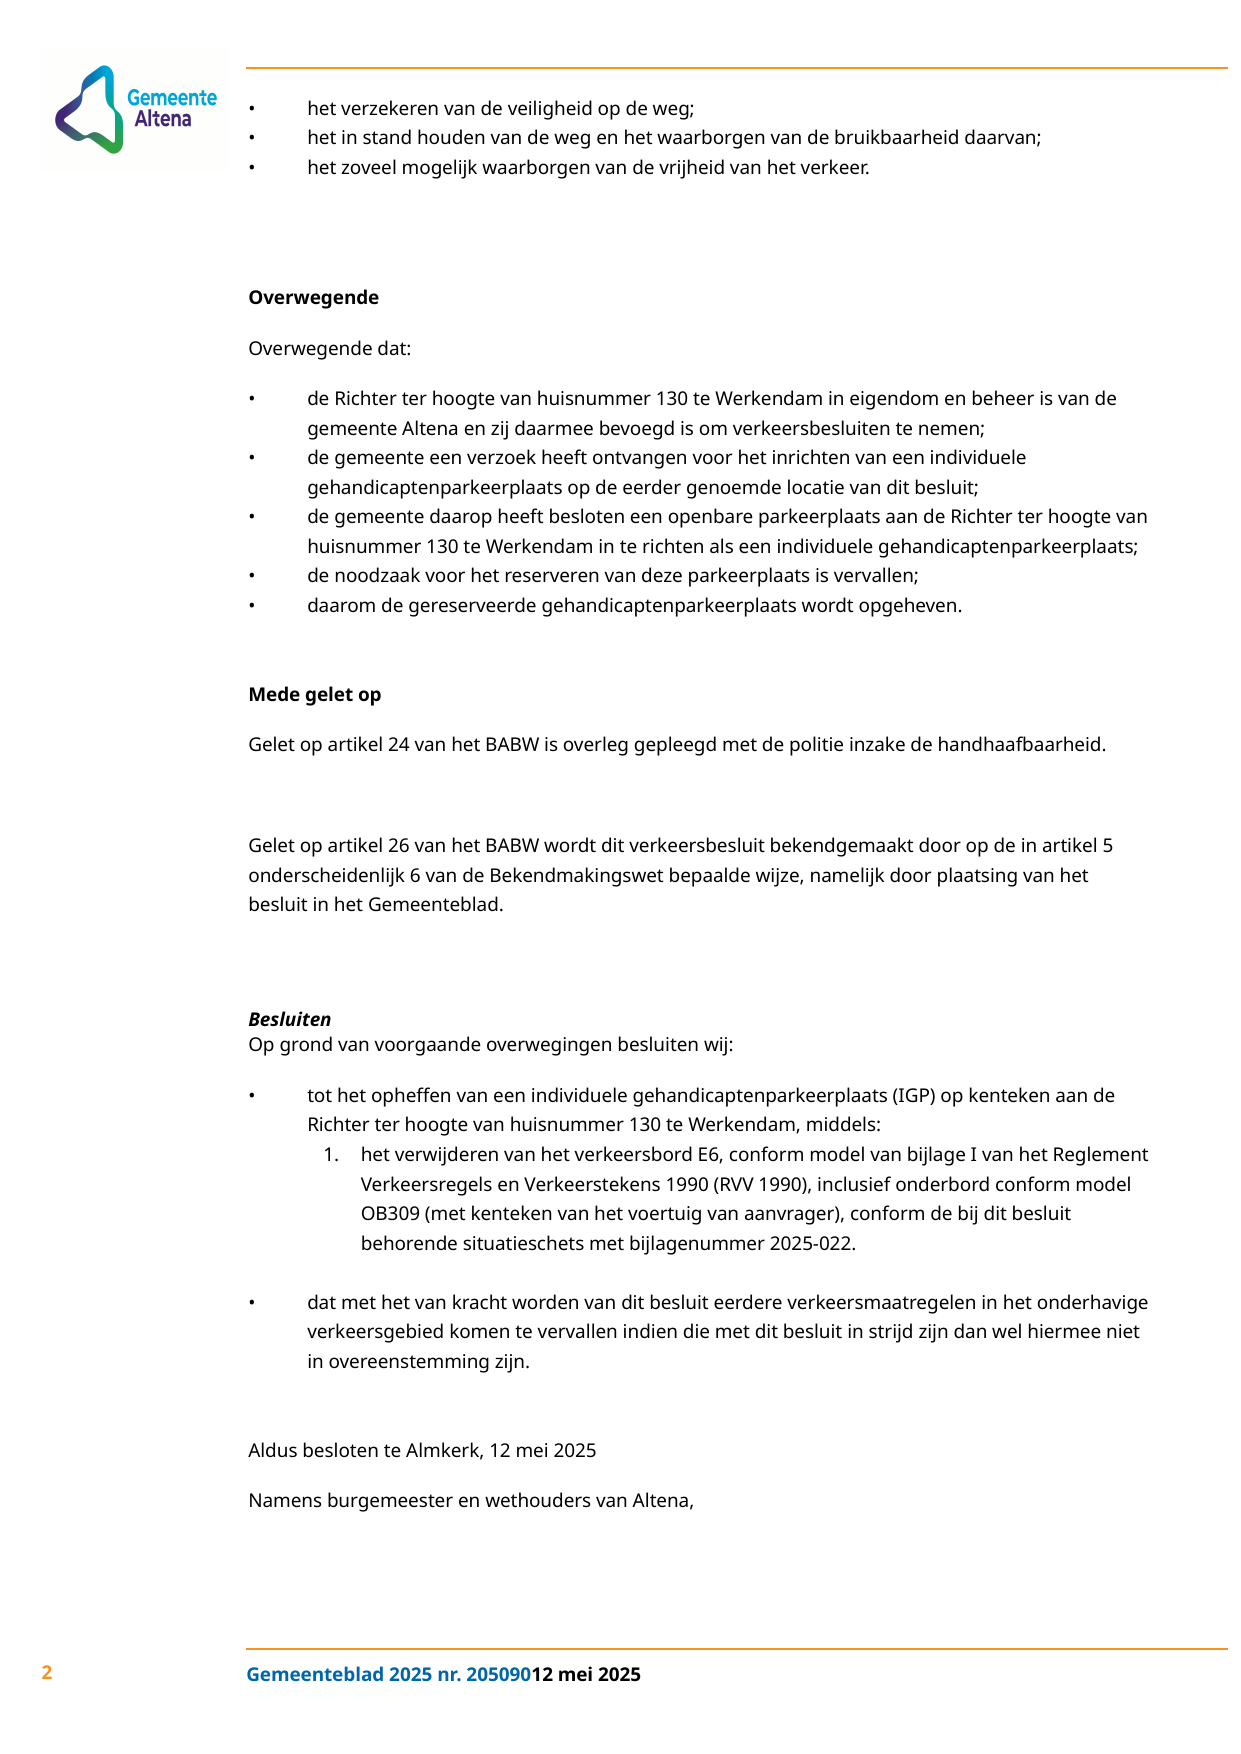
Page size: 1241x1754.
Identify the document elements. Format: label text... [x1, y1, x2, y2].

picture [41, 47, 231, 172]
text Aldus besloten te Almkerk, 12 mei 2025 [248, 1437, 1152, 1463]
list de noodzaak voor het reserveren van deze parkeerplaats is vervallen; [248, 563, 1152, 588]
list het in stand houden van de weg en het waarborgen van de bruikbaarheid daarvan; [248, 124, 1152, 150]
list het verzekeren van de veiligheid op de weg; [248, 95, 1152, 121]
text Besluiten [248, 1006, 1152, 1032]
text Overwegende dat: [248, 335, 1152, 361]
text Overwegende [248, 284, 1152, 310]
text Mede gelet op [248, 681, 1152, 707]
list de Richter ter hoogte van huisnummer 130 te Werkendam in eigendom en beheer is van de gemeente Altena en zij daarmee bevoegd is om verkeersbesluiten te nemen; [248, 385, 1152, 441]
text Namens burgemeester en wethouders van Altena, [248, 1487, 1152, 1513]
list daarom de gereserveerde gehandicaptenparkeerplaats wordt opgeheven. [248, 592, 1152, 618]
text Op grond van voorgaande overwegingen besluiten wij: [248, 1032, 1152, 1057]
list het zoveel mogelijk waarborgen van de vrijheid van het verkeer. [248, 154, 1152, 180]
text Gelet op artikel 24 van het BABW is overleg gepleegd met de politie inzake de handhaafbaarheid. [248, 731, 1152, 757]
list dat met het van kracht worden van dit besluit eerdere verkeersmaatregelen in het onderhavige verkeersgebied komen te vervallen indien die met dit besluit in strijd zijn dan wel hiermee niet in overeenstemming zijn. [248, 1289, 1152, 1374]
list de gemeente een verzoek heeft ontvangen voor het inrichten van een individuele gehandicaptenparkeerplaats op de eerder genoemde locatie van dit besluit; [248, 444, 1152, 500]
list de gemeente daarop heeft besloten een openbare parkeerplaats aan de Richter ter hoogte van huisnummer 130 te Werkendam in te richten als een individuele gehandicaptenparkeerplaats; [248, 503, 1152, 559]
text Gelet op artikel 26 van het BABW wordt dit verkeersbesluit bekendgemaakt door op de in artikel 5 onderscheidenlijk 6 van de Bekendmakingswet bepaalde wijze, namelijk door plaatsing van het besluit in het Gemeenteblad. [248, 832, 1152, 917]
list het verwijderen van het verkeersbord E6, conform model van bijlage I van het Reglement Verkeersregels en Verkeerstekens 1990 (RVV 1990), inclusief onderbord conform model OB309 (met kenteken van het voertuig van aanvrager), conform de bij dit besluit behorende situatieschets met bijlagenummer 2025-022. [323, 1141, 1152, 1256]
list tot het opheffen van een individuele gehandicaptenparkeerplaats (IGP) op kenteken aan de Richter ter hoogte van huisnummer 130 te Werkendam, middels: [248, 1082, 1152, 1137]
